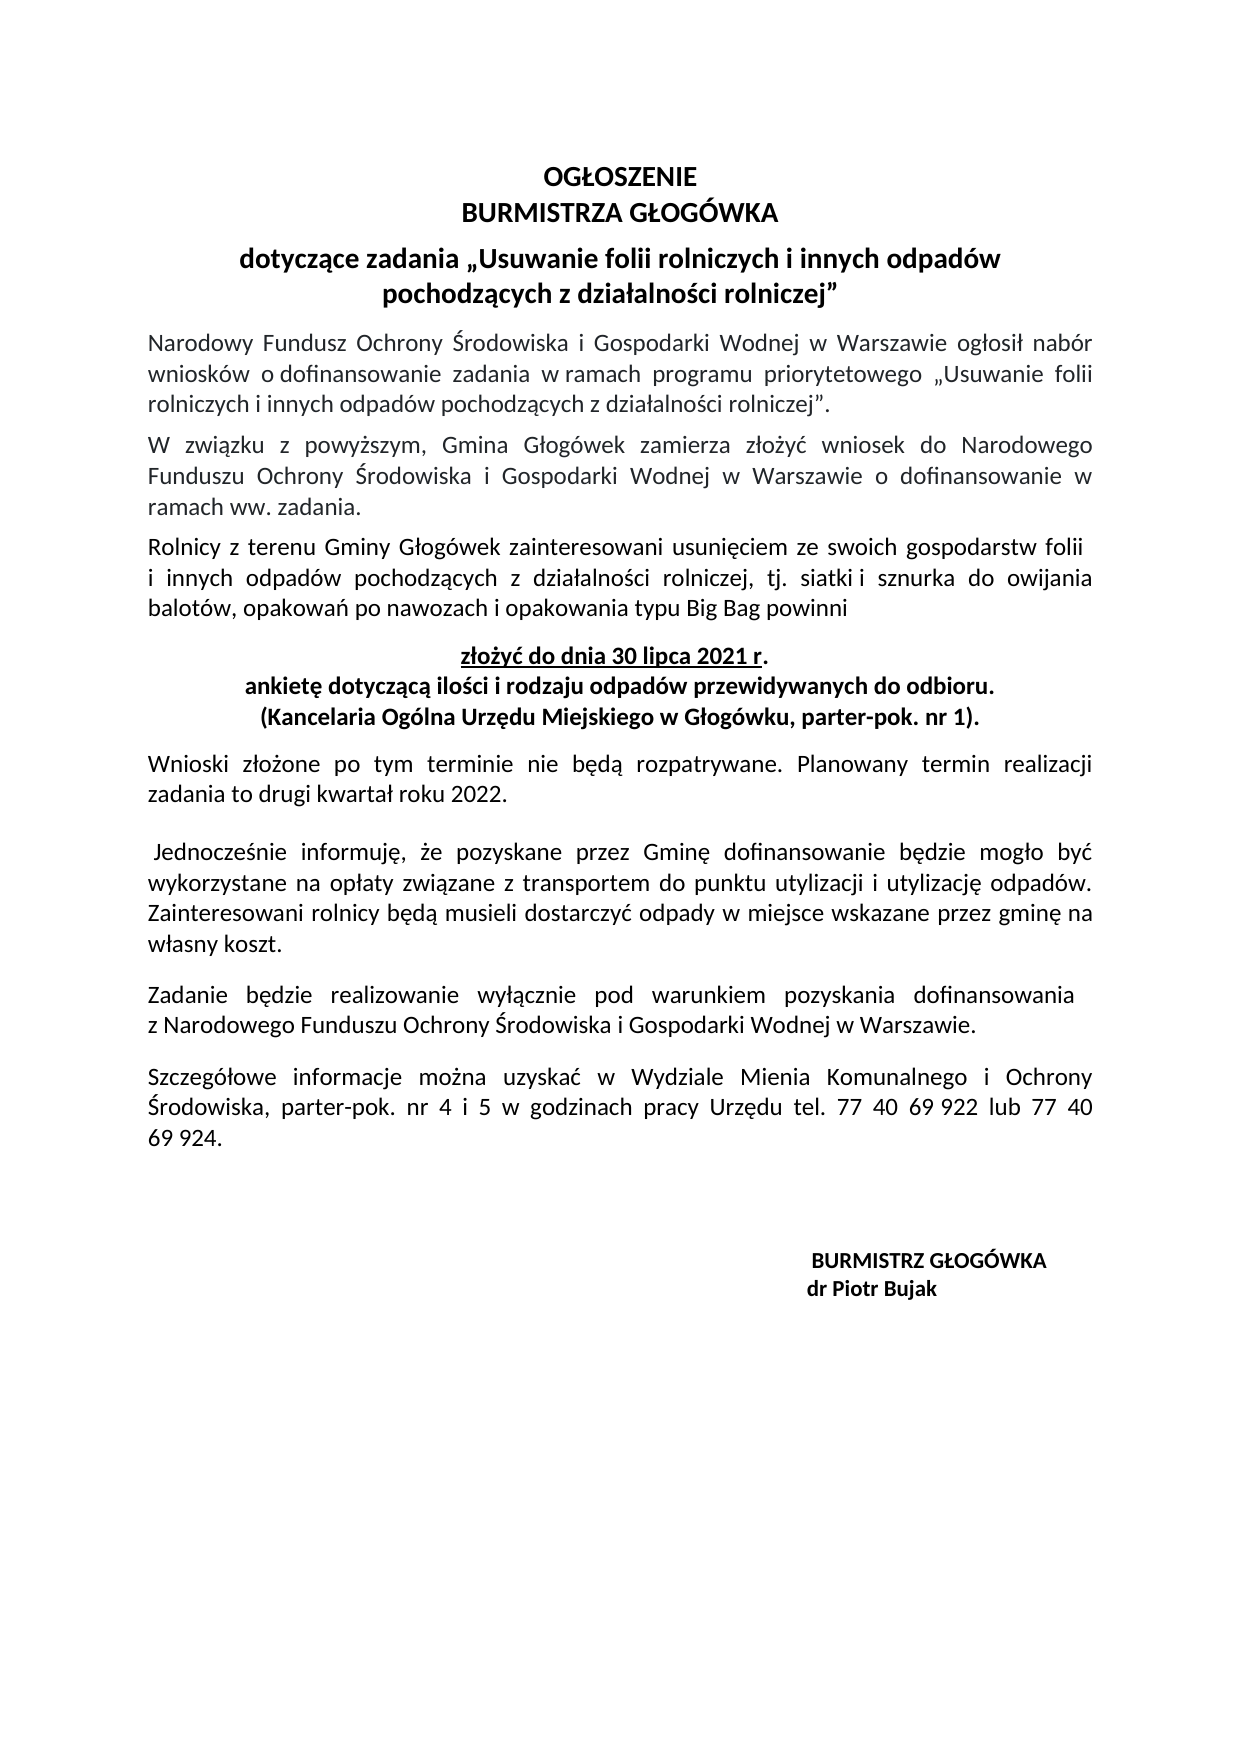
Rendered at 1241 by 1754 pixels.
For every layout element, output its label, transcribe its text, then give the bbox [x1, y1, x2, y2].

text Rolnicy z terenu Gminy Głogówek zainteresowani usunięciem ze swoich gospodarstw folii i innych odpadów pochodzących z działalności rolniczej, tj. siatki i sznurka do owijania balotów, opakowań po nawozach i opakowania typu Big Bag powinni [148, 532, 1093, 623]
text Jednocześnie informuję, że pozyskane przez Gminę dofinansowanie będzie mogło być wykorzystane na opłaty związane z transportem do punktu utylizacji i utylizację odpadów. Zainteresowani rolnicy będą musieli dostarczyć odpady w miejsce wskazane przez gminę na własny koszt. [148, 836, 1093, 958]
text Szczegółowe informacje można uzyskać w Wydziale Mienia Komunalnego i Ochrony Środowiska, parter-pok. nr 4 i 5 w godzinach pracy Urzędu tel. 77 40 69 922 lub 77 40 69 924. [148, 1061, 1093, 1152]
subtitle OGŁOSZENIE BURMISTRZA GŁOGÓWKA [148, 158, 1093, 229]
text dotyczące zadania „Usuwanie folii rolniczych i innych odpadów pochodzących z działalności rolniczej” [148, 240, 1093, 311]
text W związku z powyższym, Gmina Głogówek zamierza złożyć wniosek do Narodowego Funduszu Ochrony Środowiska i Gospodarki Wodnej w Warszawie o dofinansowanie w ramach ww. zadania. [148, 429, 1093, 521]
text Wnioski złożone po tym terminie nie będą rozpatrywane. Planowany termin realizacji zadania to drugi kwartał roku 2022. [148, 748, 1093, 809]
text Zadanie będzie realizowanie wyłącznie pod warunkiem pozyskania dofinansowania z Narodowego Funduszu Ochrony Środowiska i Gospodarki Wodnej w Warszawie. [148, 979, 1093, 1040]
text złożyć do dnia 30 lipca 2021 r. ankietę dotyczącą ilości i rodzaju odpadów przewidywanych do odbioru. (Kancelaria Ogólna Urzędu Miejskiego w Głogówku, parter-pok. nr 1). [148, 640, 1093, 731]
text BURMISTRZ GŁOGÓWKA [811, 1246, 1093, 1274]
text dr Piotr Bujak [148, 1274, 1093, 1302]
text Narodowy Fundusz Ochrony Środowiska i Gospodarki Wodnej w Warszawie ogłosił nabór wniosków o dofinansowanie zadania w ramach programu priorytetowego „Usuwanie folii rolniczych i innych odpadów pochodzących z działalności rolniczej”. [148, 328, 1093, 419]
